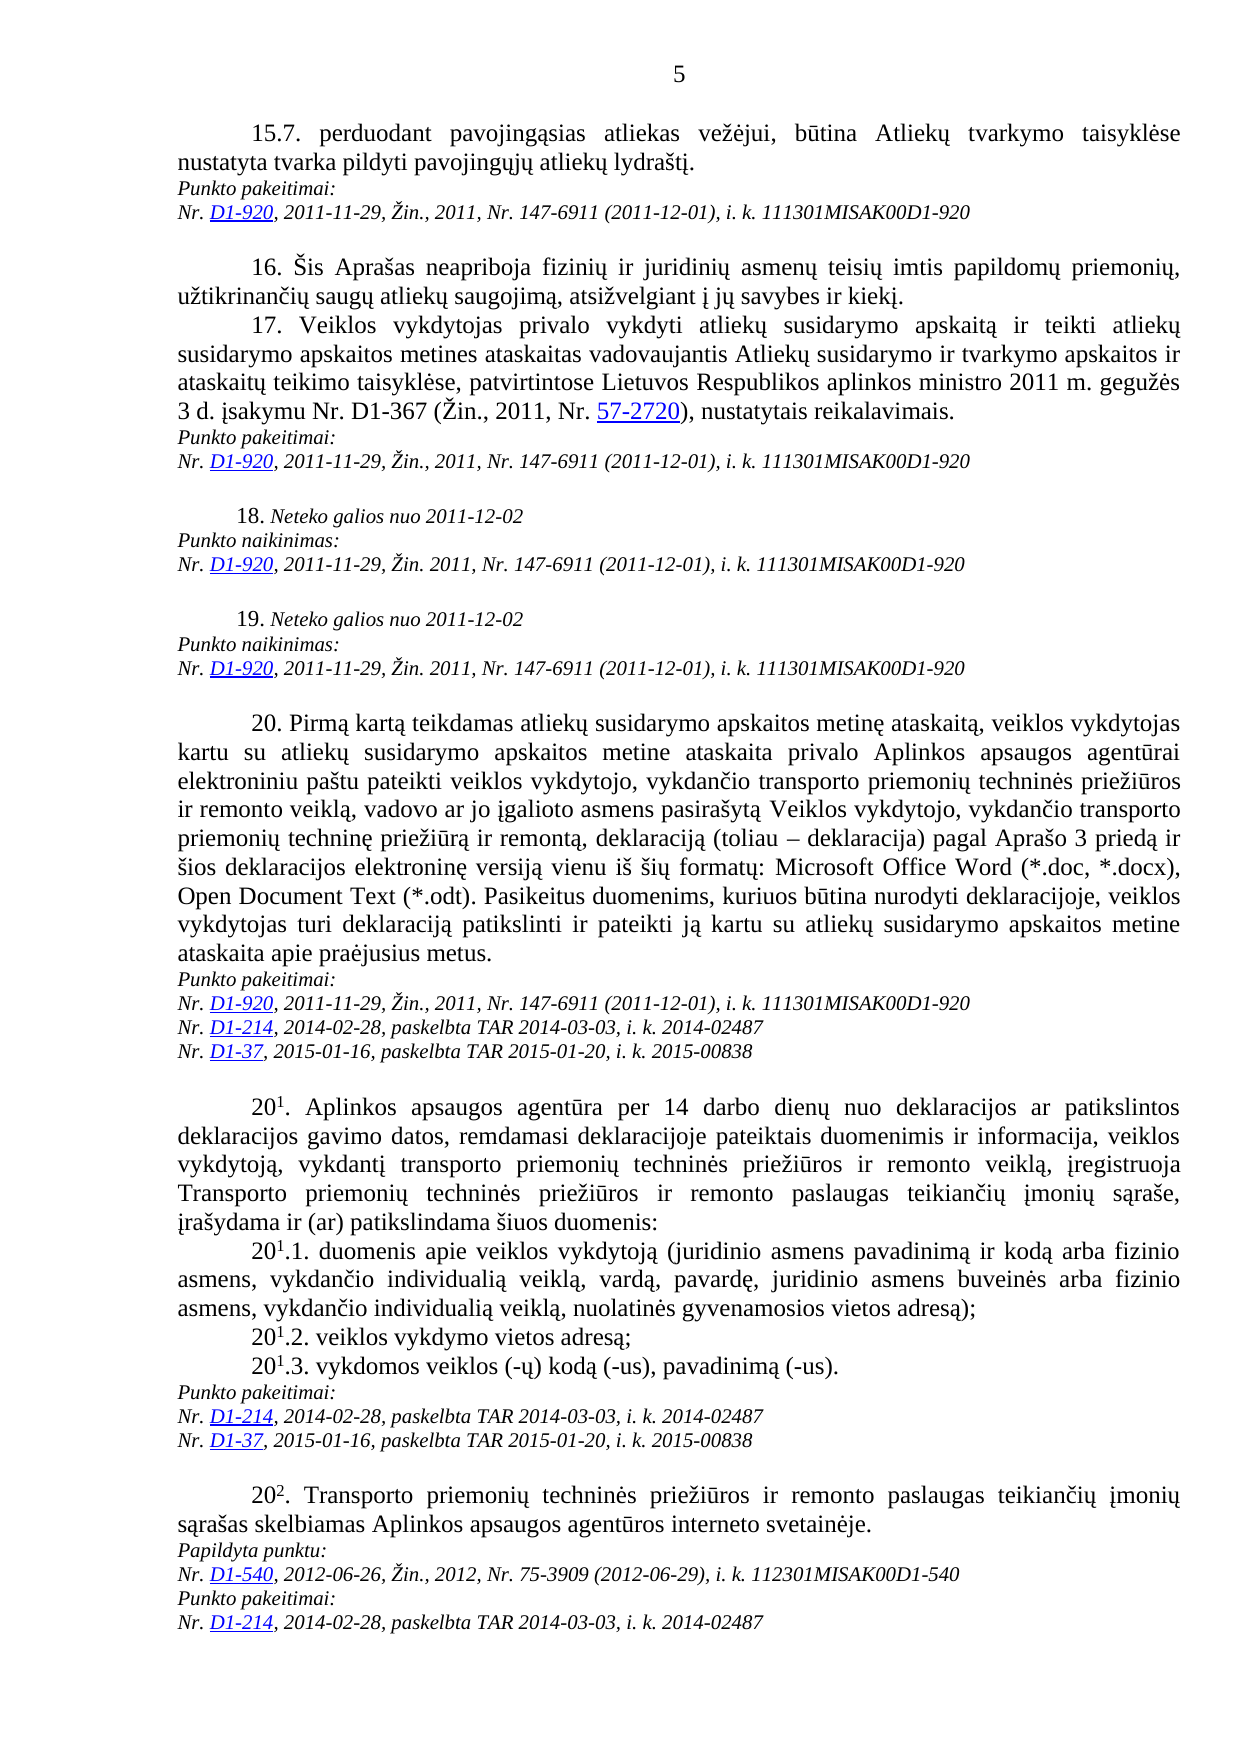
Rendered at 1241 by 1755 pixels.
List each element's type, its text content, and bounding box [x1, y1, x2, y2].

text Punkto pakeitimai: [177, 176, 1181, 200]
text Nr. D1-214, 2014-02-28, paskelbta TAR 2014-03-03, i. k. 2014-02487 [177, 1015, 1181, 1039]
text Papildyta punktu: [177, 1538, 1181, 1562]
text 16. Šis Aprašas neapriboja fizinių ir juridinių asmenų teisių imtis papildomų priemonių, užtikrinančių saugų atliekų saugojimą, atsižvelgiant į jų savybes ir kiekį. [177, 252, 1181, 310]
text Nr. D1-920, 2011-11-29, Žin. 2011, Nr. 147-6911 (2011-12-01), i. k. 111301MISAK00D1-920 [177, 552, 1181, 576]
text 201.1. duomenis apie veiklos vykdytoją (juridinio asmens pavadinimą ir kodą arba fizinio asmens, vykdančio individualią veiklą, vardą, pavardę, juridinio asmens buveinės arba fizinio asmens, vykdančio individualią veiklą, nuolatinės gyvenamosios vietos adresą); [177, 1236, 1181, 1322]
text 19. Neteko galios nuo 2011-12-02 [177, 605, 1181, 631]
text 15.7. perduodant pavojingąsias atliekas vežėjui, būtina Atliekų tvarkymo taisyklėse nustatyta tvarka pildyti pavojingųjų atliekų lydraštį. [177, 118, 1181, 176]
text 202. Transporto priemonių techninės priežiūros ir remonto paslaugas teikiančių įmonių sąrašas skelbiamas Aplinkos apsaugos agentūros interneto svetainėje. [177, 1481, 1181, 1538]
text 20. Pirmą kartą teikdamas atliekų susidarymo apskaitos metinę ataskaitą, veiklos vykdytojas kartu su atliekų susidarymo apskaitos metine ataskaita privalo Aplinkos apsaugos agentūrai elektroniniu paštu pateikti veiklos vykdytojo, vykdančio transporto priemonių techninės priežiūros ir remonto veiklą, vadovo ar jo įgalioto asmens pasirašytą Veiklos vykdytojo, vykdančio transporto priemonių techninę priežiūrą ir remontą, deklaraciją (toliau – deklaracija) pagal Aprašo 3 priedą ir šios deklaracijos elektroninę versiją vienu iš šių formatų: Microsoft Office Word (*.doc, *.docx), Open Document Text (*.odt). Pasikeitus duomenims, kuriuos būtina nurodyti deklaracijoje, veiklos vykdytojas turi deklaraciją patikslinti ir pateikti ją kartu su atliekų susidarymo apskaitos metine ataskaita apie praėjusius metus. [177, 708, 1181, 967]
text 201. Aplinkos apsaugos agentūra per 14 darbo dienų nuo deklaracijos ar patikslintos deklaracijos gavimo datos, remdamasi deklaracijoje pateiktais duomenimis ir informacija, veiklos vykdytoją, vykdantį transporto priemonių techninės priežiūros ir remonto veiklą, įregistruoja Transporto priemonių techninės priežiūros ir remonto paslaugas teikiančių įmonių sąraše, įrašydama ir (ar) patikslindama šiuos duomenis: [177, 1092, 1181, 1236]
text Nr. D1-214, 2014-02-28, paskelbta TAR 2014-03-03, i. k. 2014-02487 [177, 1610, 1181, 1634]
text Punkto pakeitimai: [177, 967, 1181, 991]
text Nr. D1-37, 2015-01-16, paskelbta TAR 2015-01-20, i. k. 2015-00838 [177, 1428, 1181, 1452]
text Punkto pakeitimai: [177, 1379, 1181, 1404]
text Nr. D1-920, 2011-11-29, Žin., 2011, Nr. 147-6911 (2011-12-01), i. k. 111301MISAK00D1-920 [177, 200, 1181, 224]
text Nr. D1-214, 2014-02-28, paskelbta TAR 2014-03-03, i. k. 2014-02487 [177, 1404, 1181, 1428]
text Punkto pakeitimai: [177, 425, 1181, 449]
text Nr. D1-37, 2015-01-16, paskelbta TAR 2015-01-20, i. k. 2015-00838 [177, 1039, 1181, 1063]
text Punkto naikinimas: [177, 528, 1181, 552]
text 17. Veiklos vykdytojas privalo vykdyti atliekų susidarymo apskaitą ir teikti atliekų susidarymo apskaitos metines ataskaitas vadovaujantis Atliekų susidarymo ir tvarkymo apskaitos ir ataskaitų teikimo taisyklėse, patvirtintose Lietuvos Respublikos aplinkos ministro 2011 m. gegužės 3 d. įsakymu Nr. D1-367 (Žin., 2011, Nr. 57-2720), nustatytais reikalavimais. [177, 310, 1181, 425]
text Nr. D1-920, 2011-11-29, Žin. 2011, Nr. 147-6911 (2011-12-01), i. k. 111301MISAK00D1-920 [177, 656, 1181, 679]
text Nr. D1-540, 2012-06-26, Žin., 2012, Nr. 75-3909 (2012-06-29), i. k. 112301MISAK00D1-540 [177, 1562, 1181, 1586]
text Nr. D1-920, 2011-11-29, Žin., 2011, Nr. 147-6911 (2011-12-01), i. k. 111301MISAK00D1-920 [177, 449, 1181, 473]
text Nr. D1-920, 2011-11-29, Žin., 2011, Nr. 147-6911 (2011-12-01), i. k. 111301MISAK00D1-920 [177, 991, 1181, 1015]
text 201.3. vykdomos veiklos (-ų) kodą (-us), pavadinimą (-us). [177, 1351, 1181, 1379]
text 201.2. veiklos vykdymo vietos adresą; [177, 1322, 1181, 1351]
text Punkto naikinimas: [177, 631, 1181, 656]
text Punkto pakeitimai: [177, 1586, 1181, 1610]
text 18. Neteko galios nuo 2011-12-02 [177, 502, 1181, 528]
